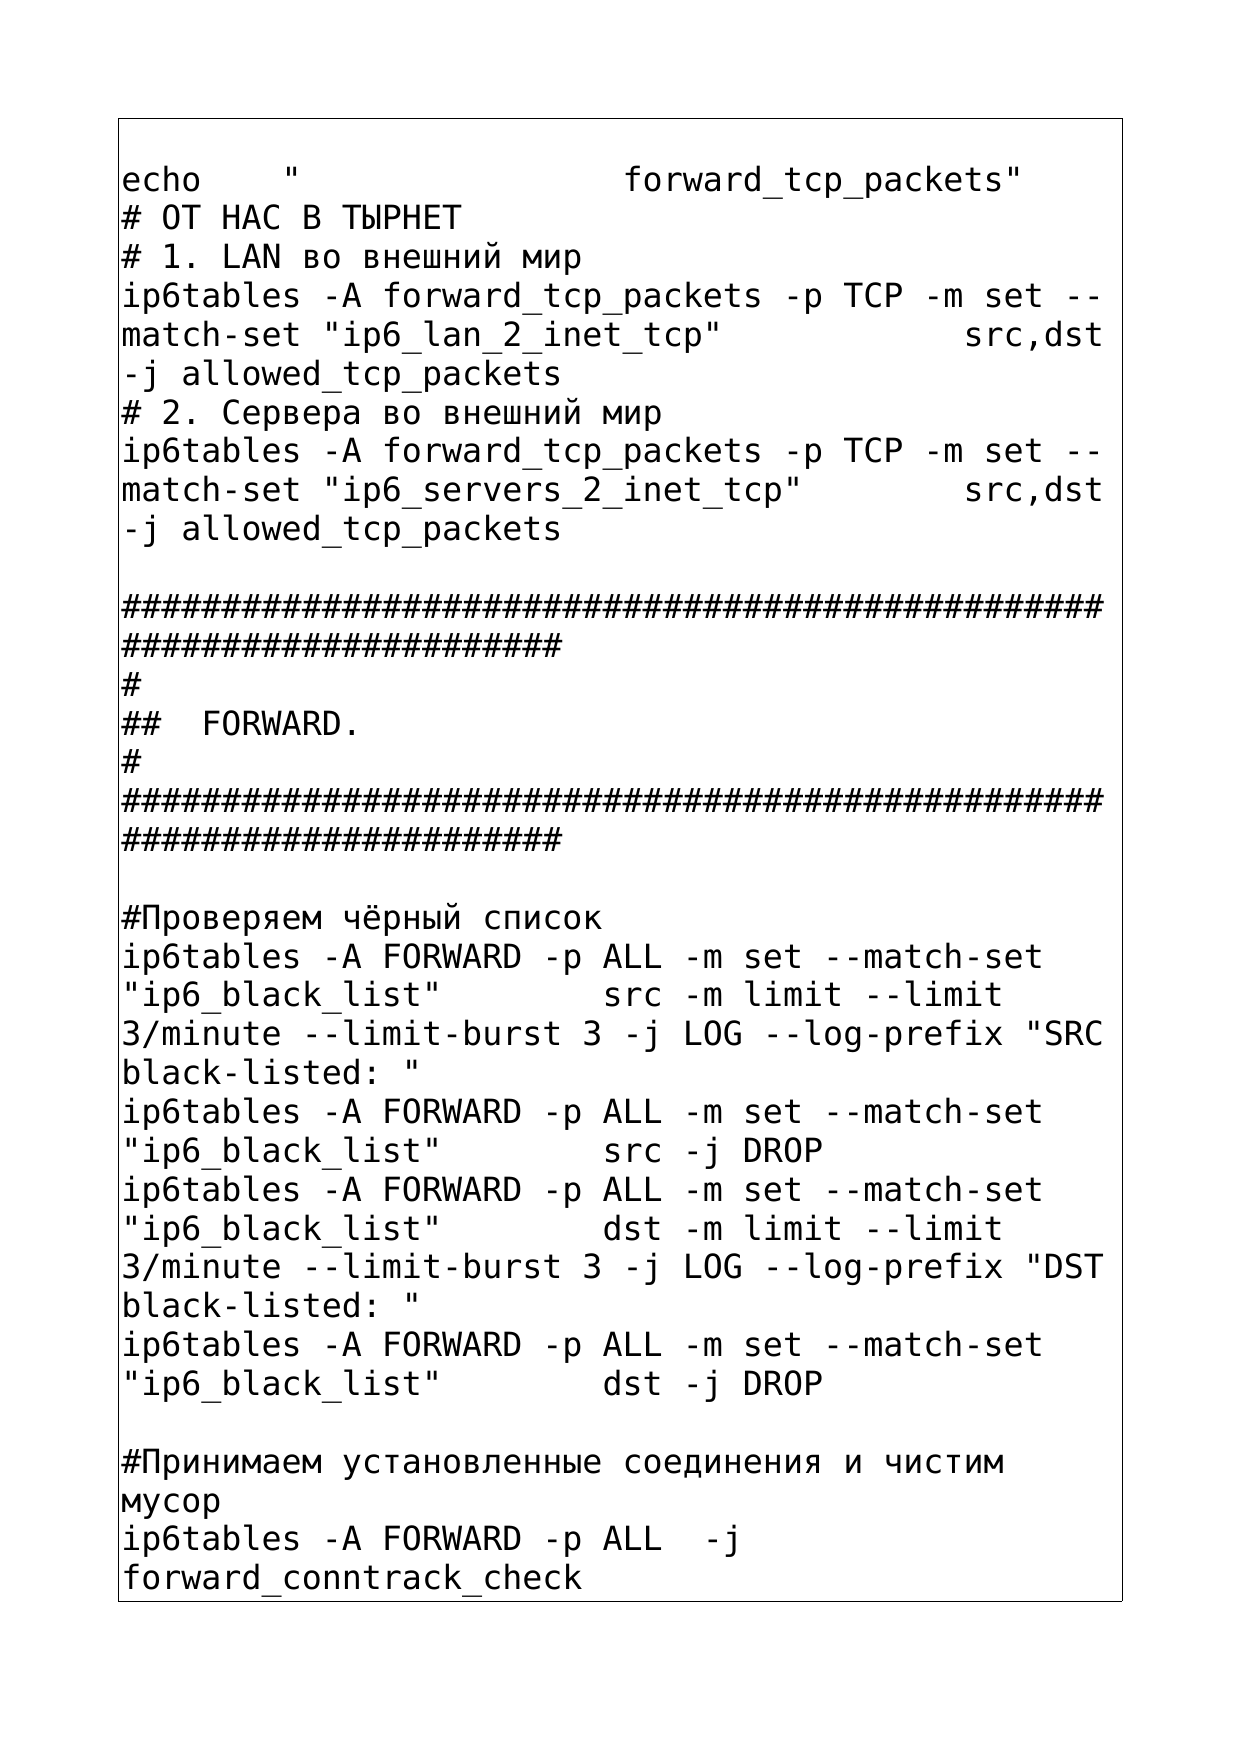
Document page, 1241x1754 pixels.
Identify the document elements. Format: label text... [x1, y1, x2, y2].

table_header echo " forward_tcp_packets" # ОТ НАС В ТЫРНЕТ # 1. LAN во внешний мир ip6tables -A forward_tcp_packets -p TCP -m set --match-set "ip6_lan_2_inet_tcp" src,dst -j allowed_tcp_packets # 2. Сервера во внешний мир ip6tables -A forward_tcp_packets -p TCP -m set --match-set "ip6_servers_2_inet_tcp" src,dst -j allowed_tcp_packets ####################################################################### # ## FORWARD. # ####################################################################### #Проверяем чёрный список ip6tables -A FORWARD -p ALL -m set --match-set "ip6_black_list" src -m limit --limit 3/minute --limit-burst 3 -j LOG --log-prefix "SRC black-listed: " ip6tables -A FORWARD -p ALL -m set --match-set "ip6_black_list" src -j DROP ip6tables -A FORWARD -p ALL -m set --match-set "ip6_black_list" dst -m limit --limit 3/minute --limit-burst 3 -j LOG --log-prefix "DST black-listed: " ip6tables -A FORWARD -p ALL -m set --match-set "ip6_black_list" dst -j DROP #Принимаем установленные соединения и чистим мусор ip6tables -A FORWARD -p ALL -j forward_conntrack_check [119, 119, 1122, 1601]
